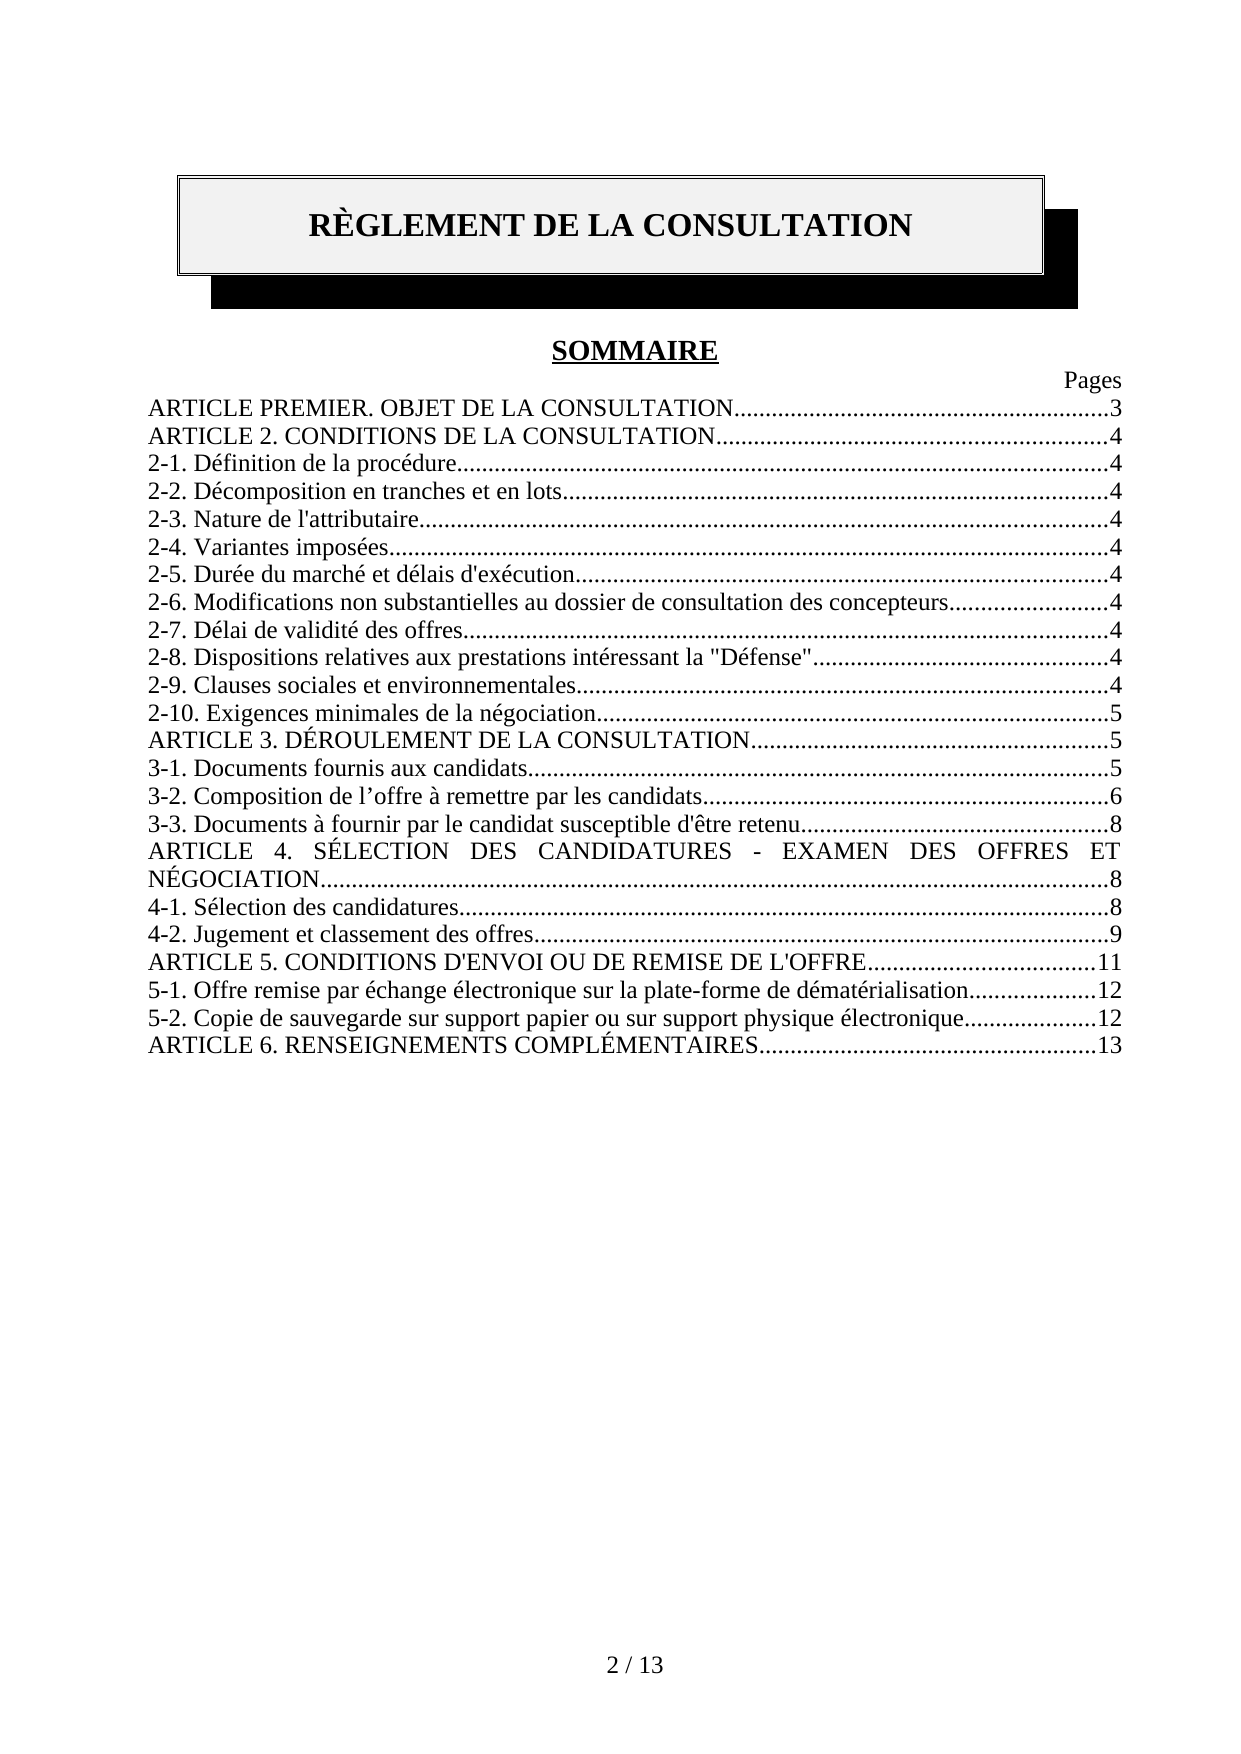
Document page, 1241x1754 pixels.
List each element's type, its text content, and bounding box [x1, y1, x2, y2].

text ARTICLE 4. SÉLECTION DES CANDIDATURES - EXAMEN DES OFFRES ET NÉGOCIATION 8 [148, 837, 1122, 893]
text ARTICLE 5. CONDITIONS D'ENVOI OU DE REMISE DE L'OFFRE 11 [148, 948, 1122, 976]
text 2-6. Modifications non substantielles au dossier de consultation des concepteurs 4 [148, 588, 1122, 616]
text ARTICLE 3. DÉROULEMENT DE LA CONSULTATION 5 [148, 727, 1122, 754]
text ARTICLE 2. CONDITIONS DE LA CONSULTATION 4 [148, 422, 1122, 449]
text ARTICLE 6. RENSEIGNEMENTS COMPLÉMENTAIRES 13 [148, 1031, 1122, 1059]
text 4-2. Jugement et classement des offres 9 [148, 921, 1122, 948]
text 3-2. Composition de l’offre à remettre par les candidats 6 [148, 782, 1122, 810]
text RÈGLEMENT DE LA CONSULTATION [178, 176, 1044, 275]
text 2-3. Nature de l'attributaire 4 [148, 505, 1122, 533]
text 2-2. Décomposition en tranches et en lots 4 [148, 477, 1122, 505]
text Pages [148, 366, 1122, 394]
text 2-7. Délai de validité des offres 4 [148, 616, 1122, 643]
text 2-1. Définition de la procédure 4 [148, 449, 1122, 477]
text 5-1. Offre remise par échange électronique sur la plate-forme de dématérialisation 12 [148, 976, 1122, 1004]
text SOMMAIRE [148, 334, 1122, 366]
text ARTICLE PREMIER. OBJET DE LA CONSULTATION 3 [148, 394, 1122, 422]
text 3-1. Documents fournis aux candidats 5 [148, 754, 1122, 782]
text 2-4. Variantes imposées 4 [148, 533, 1122, 560]
text 2-10. Exigences minimales de la négociation 5 [148, 699, 1122, 727]
text 5-2. Copie de sauvegarde sur support papier ou sur support physique électronique 12 [148, 1004, 1122, 1031]
text 3-3. Documents à fournir par le candidat susceptible d'être retenu 8 [148, 810, 1122, 837]
text 2-9. Clauses sociales et environnementales 4 [148, 671, 1122, 699]
text 2-5. Durée du marché et délais d'exécution 4 [148, 560, 1122, 588]
text 4-1. Sélection des candidatures 8 [148, 893, 1122, 921]
text 2-8. Dispositions relatives aux prestations intéressant la "Défense" 4 [148, 643, 1122, 671]
